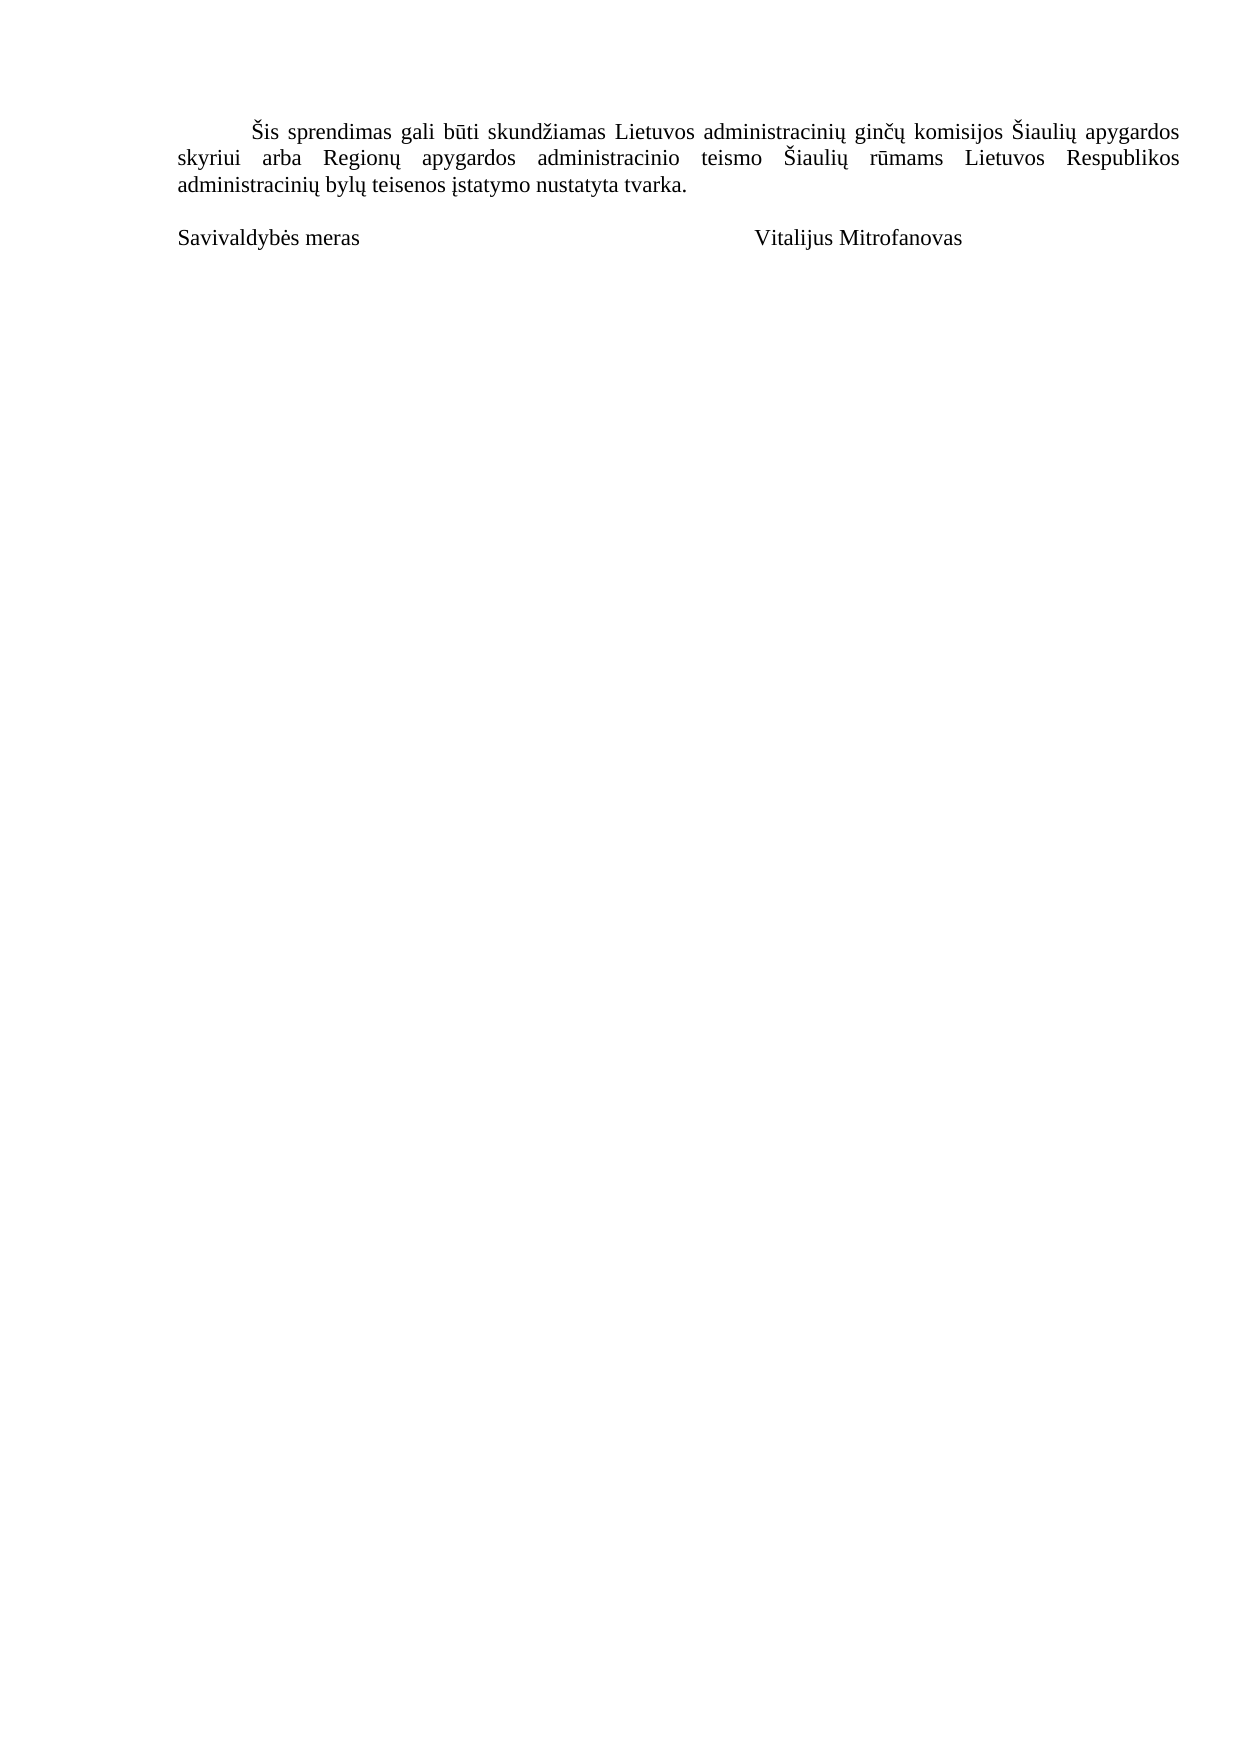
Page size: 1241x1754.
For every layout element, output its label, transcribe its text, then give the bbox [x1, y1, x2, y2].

text Savivaldybės meras Vitalijus Mitrofanovas [177, 223, 1181, 250]
text Šis sprendimas gali būti skundžiamas Lietuvos administracinių ginčų komisijos Šiaulių apygardos skyriui arba Regionų apygardos administracinio teismo Šiaulių rūmams Lietuvos Respublikos administracinių bylų teisenos įstatymo nustatyta tvarka. [177, 118, 1181, 197]
